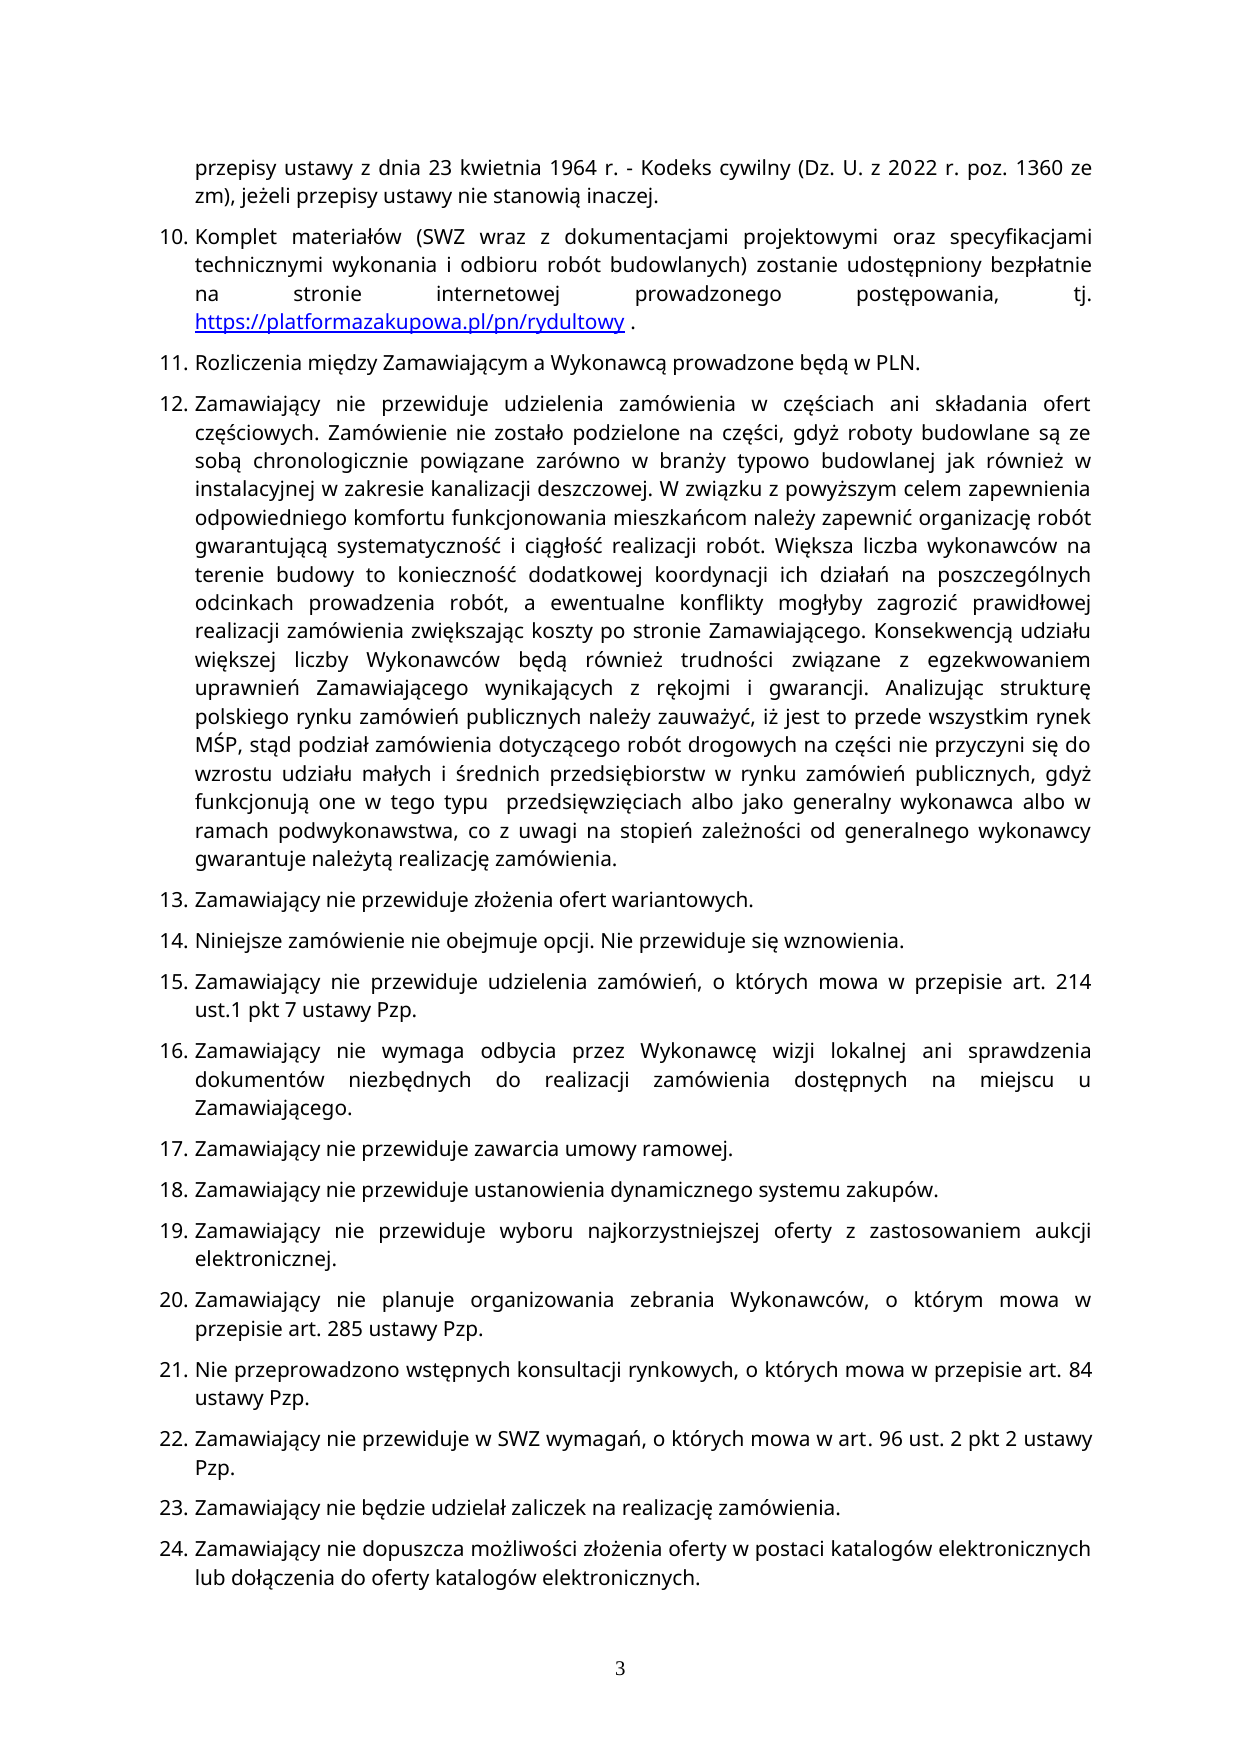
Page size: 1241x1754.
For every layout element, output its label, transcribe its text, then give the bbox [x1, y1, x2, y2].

list Zamawiający nie przewiduje ustanowienia dynamicznego systemu zakupów. [159, 1175, 1092, 1203]
list Zamawiający nie przewiduje wyboru najkorzystniejszej oferty z zastosowaniem aukcji elektronicznej. [159, 1216, 1092, 1273]
list Zamawiający nie dopuszcza możliwości złożenia oferty w postaci katalogów elektronicznych lub dołączenia do oferty katalogów elektronicznych. [159, 1534, 1092, 1591]
list Komplet materiałów (SWZ wraz z dokumentacjami projektowymi oraz specyfikacjami technicznymi wykonania i odbioru robót budowlanych) zostanie udostępniony bezpłatnie na stronie internetowej prowadzonego postępowania, tj. https://platformazakupowa.pl/pn/rydultowy . [159, 222, 1092, 336]
list Zamawiający nie przewiduje złożenia ofert wariantowych. [159, 885, 1092, 913]
list przepisy ustawy z dnia 23 kwietnia 1964 r. - Kodeks cywilny (Dz. U. z 2022 r. poz. 1360 ze zm), jeżeli przepisy ustawy nie stanowią inaczej. [159, 153, 1092, 209]
list Zamawiający nie przewiduje w SWZ wymagań, o których mowa w art. 96 ust. 2 pkt 2 ustawy Pzp. [159, 1424, 1092, 1481]
list Rozliczenia między Zamawiającym a Wykonawcą prowadzone będą w PLN. [159, 348, 1092, 377]
list Niniejsze zamówienie nie obejmuje opcji. Nie przewiduje się wznowienia. [159, 926, 1092, 954]
list Zamawiający nie wymaga odbycia przez Wykonawcę wizji lokalnej ani sprawdzenia dokumentów niezbędnych do realizacji zamówienia dostępnych na miejscu u Zamawiającego. [159, 1036, 1092, 1122]
list Zamawiający nie przewiduje udzielenia zamówienia w częściach ani składania ofert częściowych. Zamówienie nie zostało podzielone na części, gdyż roboty budowlane są ze sobą chronologicznie powiązane zarówno w branży typowo budowlanej jak również w instalacyjnej w zakresie kanalizacji deszczowej. W związku z powyższym celem zapewnienia odpowiedniego komfortu funkcjonowania mieszkańcom należy zapewnić organizację robót gwarantującą systematyczność i ciągłość realizacji robót. Większa liczba wykonawców na terenie budowy to konieczność dodatkowej koordynacji ich działań na poszczególnych odcinkach prowadzenia robót, a ewentualne konflikty mogłyby zagrozić prawidłowej realizacji zamówienia zwiększając koszty po stronie Zamawiającego. Konsekwencją udziału większej liczby Wykonawców będą również trudności związane z egzekwowaniem uprawnień Zamawiającego wynikających z rękojmi i gwarancji. Analizując strukturę polskiego rynku zamówień publicznych należy zauważyć, iż jest to przede wszystkim rynek MŚP, stąd podział zamówienia dotyczącego robót drogowych na części nie przyczyni się do wzrostu udziału małych i średnich przedsiębiorstw w rynku zamówień publicznych, gdyż funkcjonują one w tego typu przedsięwzięciach albo jako generalny wykonawca albo w ramach podwykonawstwa, co z uwagi na stopień zależności od generalnego wykonawcy gwarantuje należytą realizację zamówienia. [159, 389, 1092, 873]
list Zamawiający nie planuje organizowania zebrania Wykonawców, o którym mowa w przepisie art. 285 ustawy Pzp. [159, 1285, 1092, 1342]
list Nie przeprowadzono wstępnych konsultacji rynkowych, o których mowa w przepisie art. 84 ustawy Pzp. [159, 1355, 1092, 1412]
list Zamawiający nie przewiduje zawarcia umowy ramowej. [159, 1134, 1092, 1163]
list Zamawiający nie przewiduje udzielenia zamówień, o których mowa w przepisie art. 214 ust.1 pkt 7 ustawy Pzp. [159, 967, 1092, 1024]
list Zamawiający nie będzie udzielał zaliczek na realizację zamówienia. [159, 1493, 1092, 1522]
